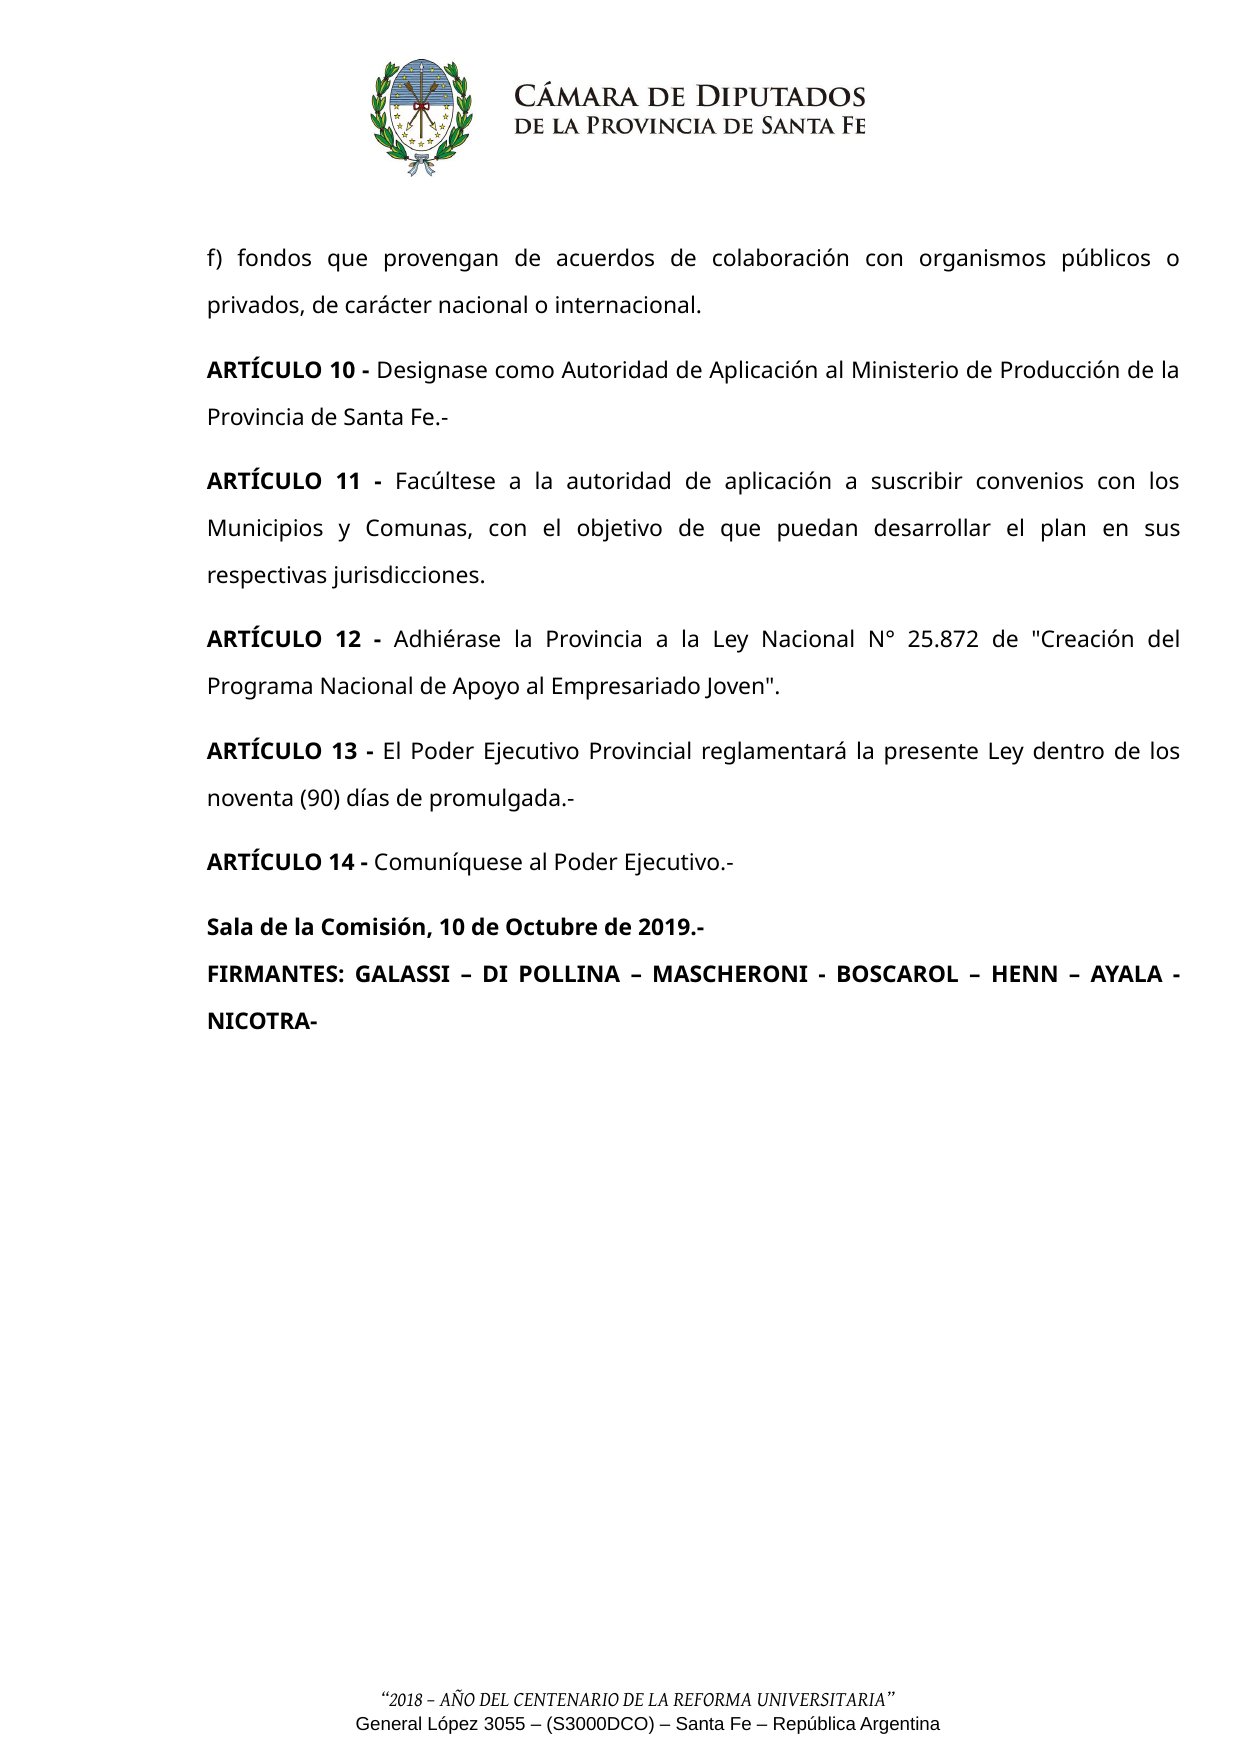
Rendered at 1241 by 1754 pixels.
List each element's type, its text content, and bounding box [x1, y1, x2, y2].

text ARTÍCULO 10 - Designase como Autoridad de Aplicación al Ministerio de Producción de la Provincia de Santa Fe.- [207, 354, 1181, 432]
picture [370, 59, 866, 181]
text ARTÍCULO 11 - Facúltese a la autoridad de aplicación a suscribir convenios con los Municipios y Comunas, con el objetivo de que puedan desarrollar el plan en sus respectivas jurisdicciones. [207, 465, 1181, 590]
text ARTÍCULO 12 - Adhiérase la Provincia a la Ley Nacional N° 25.872 de "Creación del Programa Nacional de Apoyo al Empresariado Joven". [207, 623, 1181, 702]
text f) fondos que provengan de acuerdos de colaboración con organismos públicos o privados, de carácter nacional o internacional. [207, 242, 1181, 320]
text ARTÍCULO 14 - Comuníquese al Poder Ejecutivo.- [207, 846, 1181, 878]
text Sala de la Comisión, 10 de Octubre de 2019.- [207, 911, 1181, 942]
text FIRMANTES: GALASSI – DI POLLINA – MASCHERONI - BOSCAROL – HENN – AYALA - NICOTRA- [207, 958, 1181, 1036]
text ARTÍCULO 13 - El Poder Ejecutivo Provincial reglamentará la presente Ley dentro de los noventa (90) días de promulgada.- [207, 735, 1181, 813]
